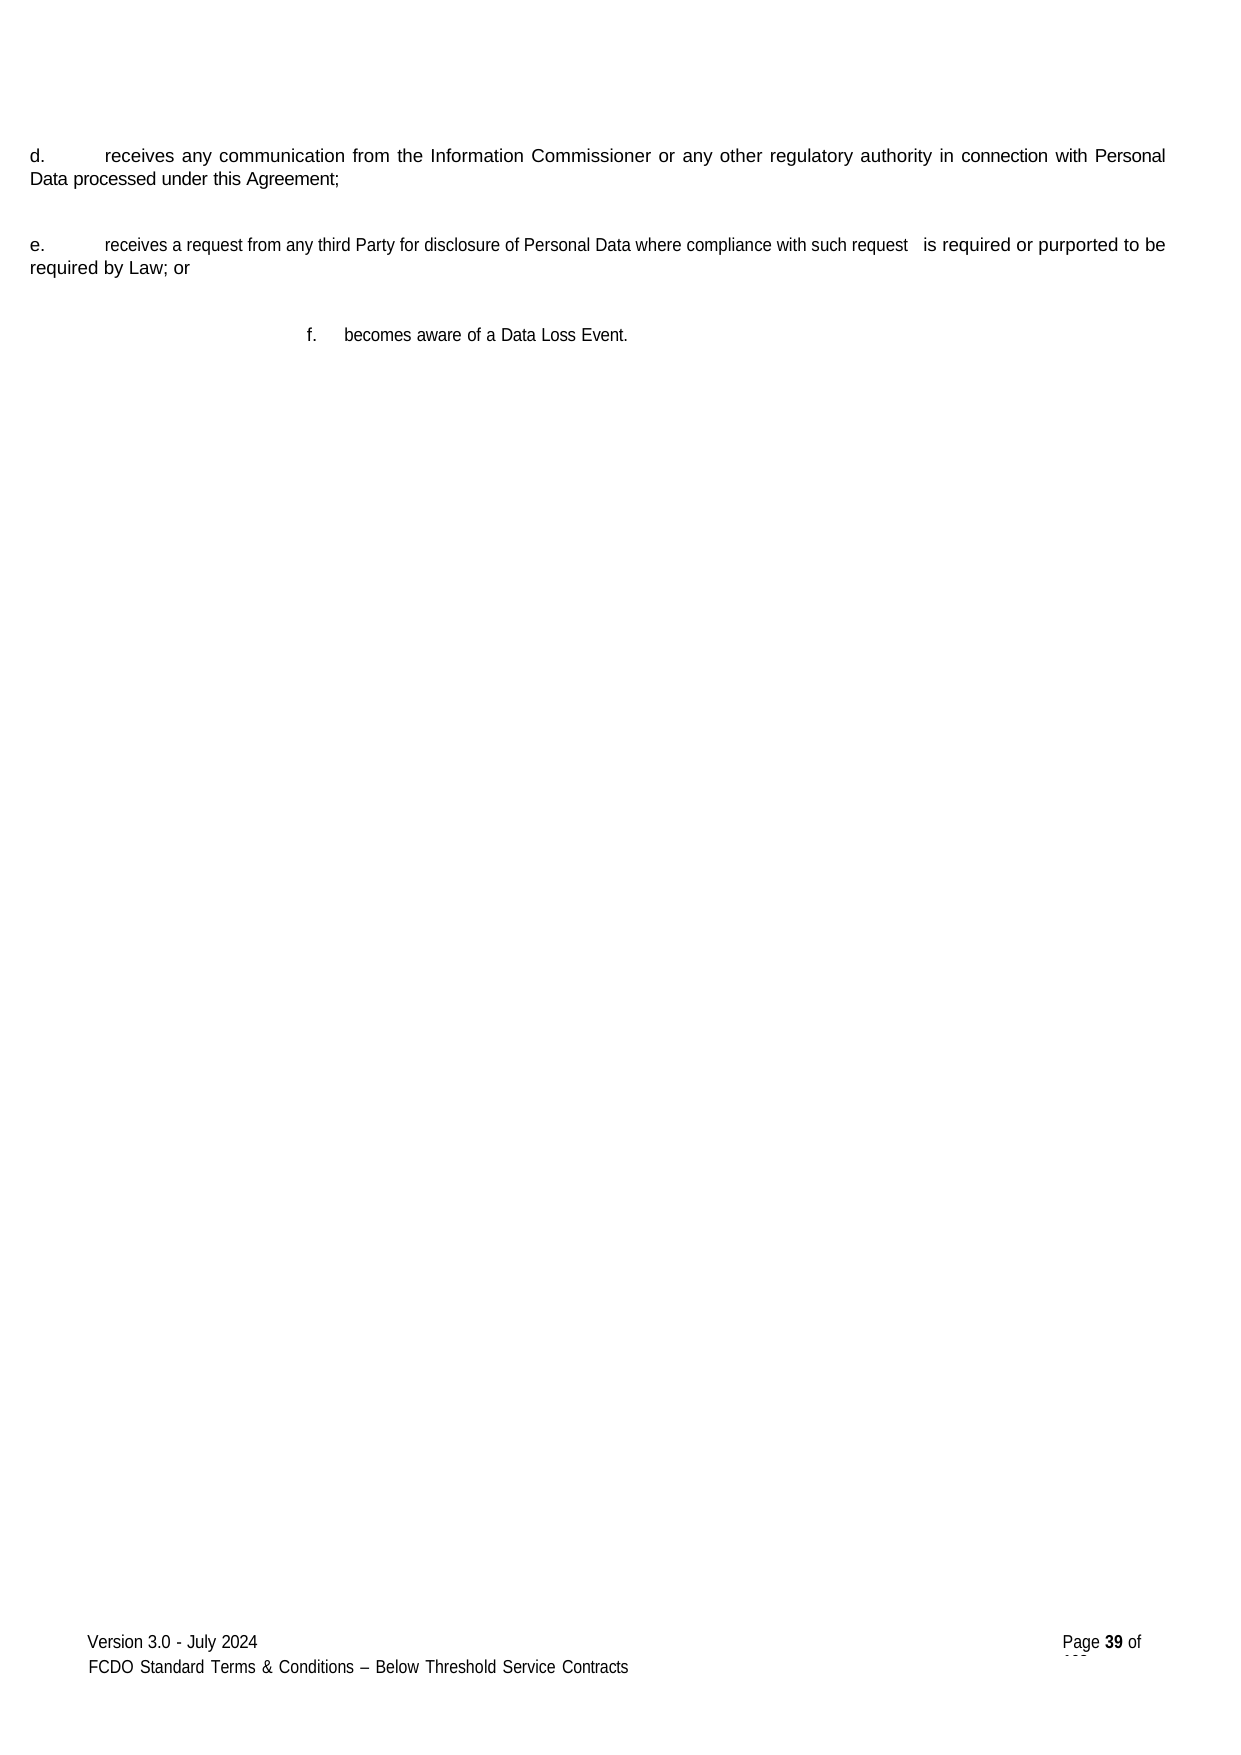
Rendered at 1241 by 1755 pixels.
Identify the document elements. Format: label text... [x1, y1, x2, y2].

list receives a request from any third Party for disclosure of Personal Data where compliance with such request is required or purported to be required by Law; or [29, 234, 1166, 279]
list becomes aware of a Data Loss Event. [307, 323, 1196, 345]
list receives any communication from the Information Commissioner or any other regulatory authority in connection with Personal Data processed under this Agreement; [29, 144, 1166, 189]
